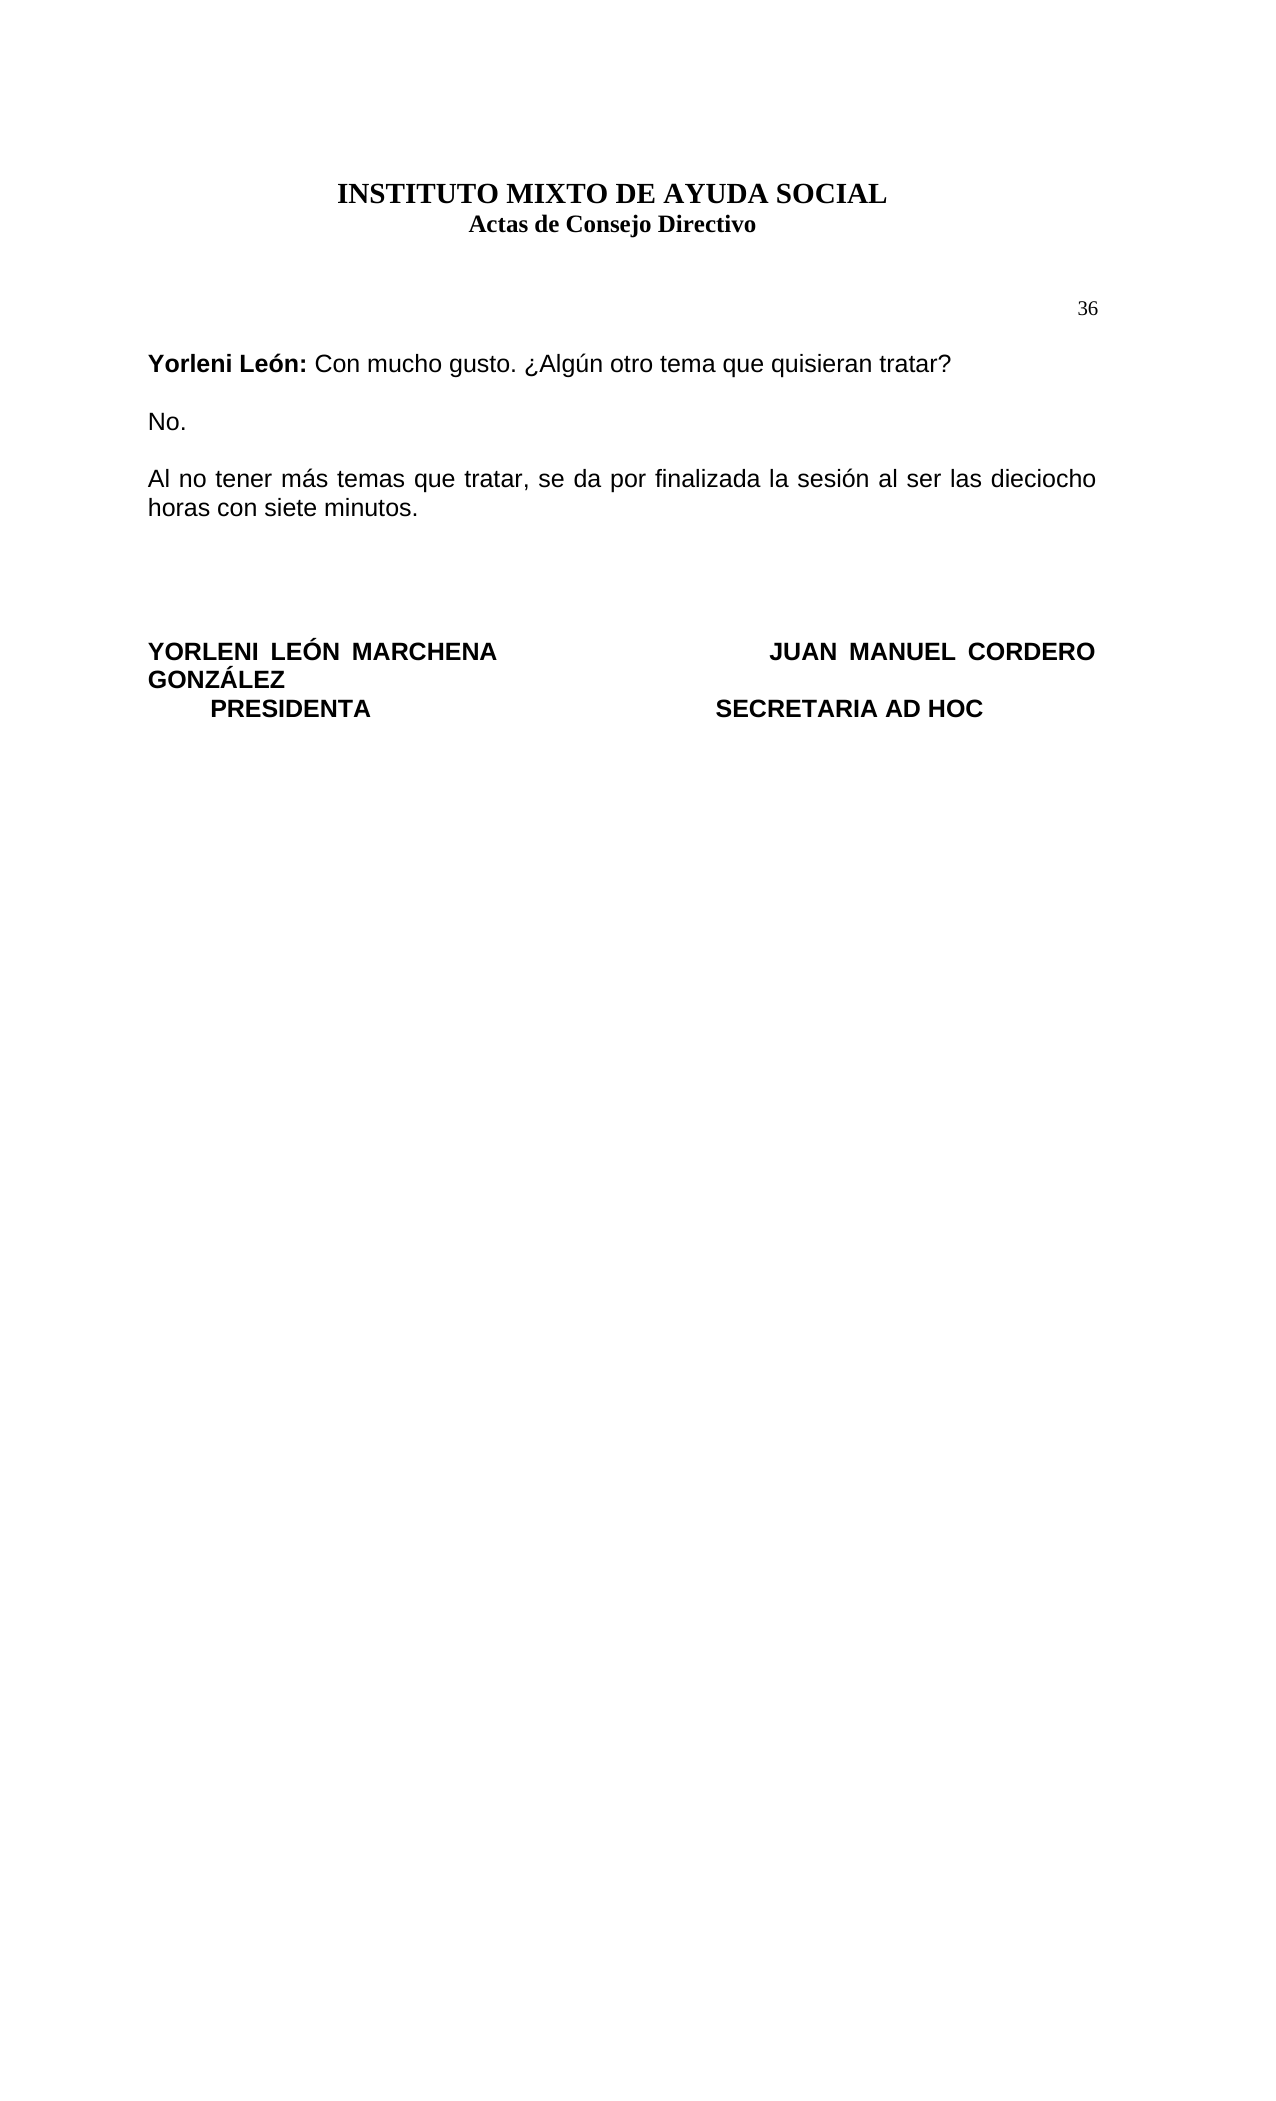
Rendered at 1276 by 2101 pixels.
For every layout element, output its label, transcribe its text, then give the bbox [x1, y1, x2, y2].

text YORLENI LEÓN MARCHENA JUAN MANUEL CORDERO GONZÁLEZ [148, 637, 1098, 694]
text No. [148, 407, 1106, 435]
text Al no tener más temas que tratar, se da por finalizada la sesión al ser las dieciocho horas con siete minutos. [148, 464, 1098, 522]
text Yorleni León: Con mucho gusto. ¿Algún otro tema que quisieran tratar? [148, 349, 1106, 378]
text PRESIDENTA SECRETARIA AD HOC [148, 694, 1098, 723]
